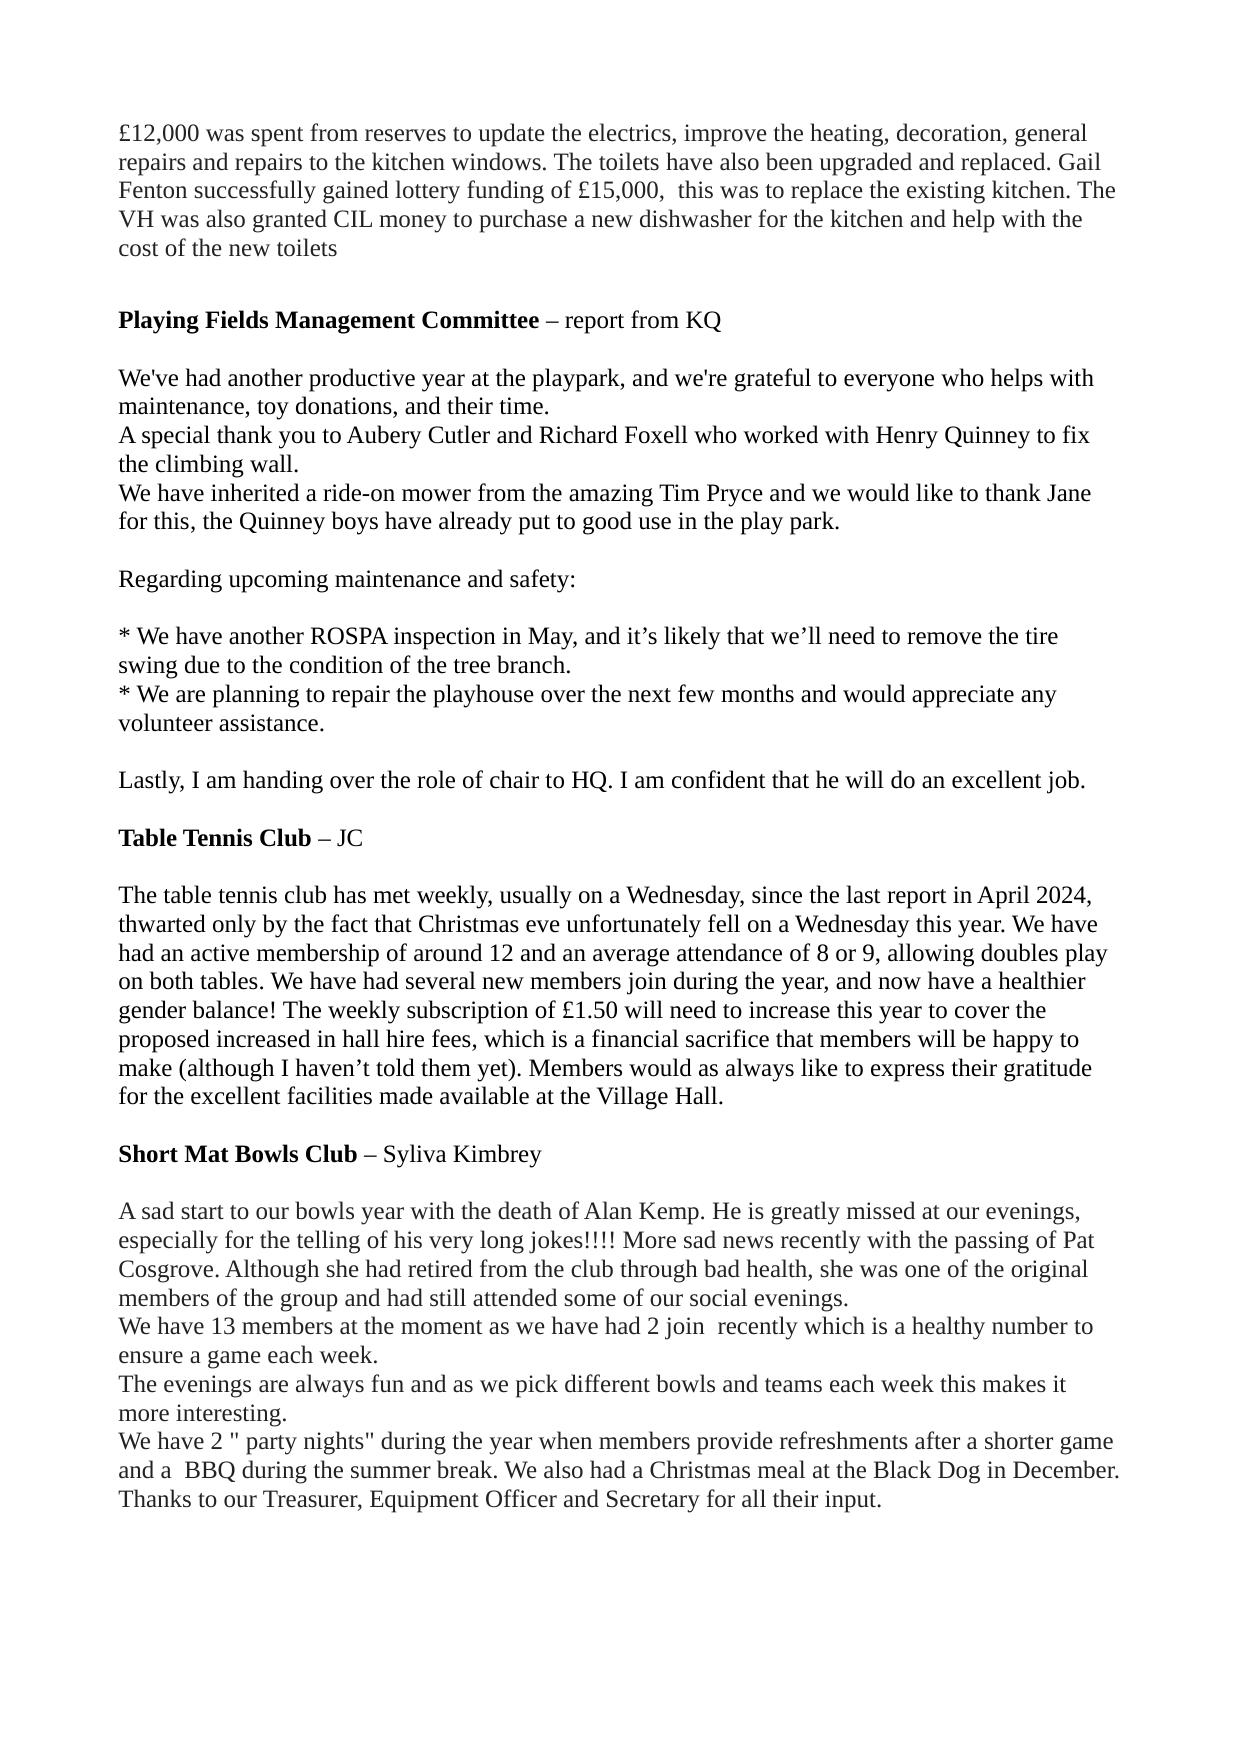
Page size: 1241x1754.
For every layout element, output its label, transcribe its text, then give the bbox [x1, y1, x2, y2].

text * We are planning to repair the playhouse over the next few months and would appreciate any volunteer assistance. [118, 679, 1122, 736]
text £12,000 was spent from reserves to update the electrics, improve the heating, decoration, general repairs and repairs to the kitchen windows. The toilets have also been upgraded and replaced. Gail Fenton successfully gained lottery funding of £15,000, this was to replace the existing kitchen. The VH was also granted CIL money to purchase a new dishwasher for the kitchen and help with the cost of the new toilets [118, 118, 1122, 262]
text Regarding upcoming maintenance and safety: [118, 564, 1122, 593]
text We've had another productive year at the playpark, and we're grateful to everyone who helps with maintenance, toy donations, and their time. [118, 363, 1122, 420]
text We have inherited a ride-on mower from the amazing Tim Pryce and we would like to thank Jane for this, the Quinney boys have already put to good use in the play park. [118, 478, 1122, 535]
text A special thank you to Aubery Cutler and Richard Foxell who worked with Henry Quinney to fix the climbing wall. [118, 420, 1122, 478]
text make (although I haven’t told them yet). Members would as always like to express their gratitude for the excellent facilities made available at the Village Hall. [118, 1053, 1122, 1110]
text Lastly, I am handing over the role of chair to HQ. I am confident that he will do an excellent job. [118, 765, 1122, 794]
text Short Mat Bowls Club – Syliva Kimbrey [118, 1139, 1122, 1168]
text Playing Fields Management Committee – report from KQ [118, 305, 1122, 334]
text A sad start to our bowls year with the death of Alan Kemp. He is greatly missed at our evenings, especially for the telling of his very long jokes!!!! More sad news recently with the passing of Pat Cosgrove. Although she had retired from the club through bad health, she was one of the original members of the group and had still attended some of our social evenings. We have 13 members at the moment as we have had 2 join recently which is a healthy number to ensure a game each week. The evenings are always fun and as we pick different bowls and teams each week this makes it more interesting. We have 2 " party nights" during the year when members provide refreshments after a shorter game and a BBQ during the summer break. We also had a Christmas meal at the Black Dog in December. Thanks to our Treasurer, Equipment Officer and Secretary for all their input. [118, 1168, 1122, 1513]
text * We have another ROSPA inspection in May, and it’s likely that we’ll need to remove the tire swing due to the condition of the tree branch. [118, 621, 1122, 679]
text The table tennis club has met weekly, usually on a Wednesday, since the last report in April 2024, thwarted only by the fact that Christmas eve unfortunately fell on a Wednesday this year. We have had an active membership of around 12 and an average attendance of 8 or 9, allowing doubles play on both tables. We have had several new members join during the year, and now have a healthier gender balance! The weekly subscription of £1.50 will need to increase this year to cover the proposed increased in hall hire fees, which is a financial sacrifice that members will be happy to [118, 880, 1122, 1053]
text Table Tennis Club – JC [118, 823, 1122, 851]
